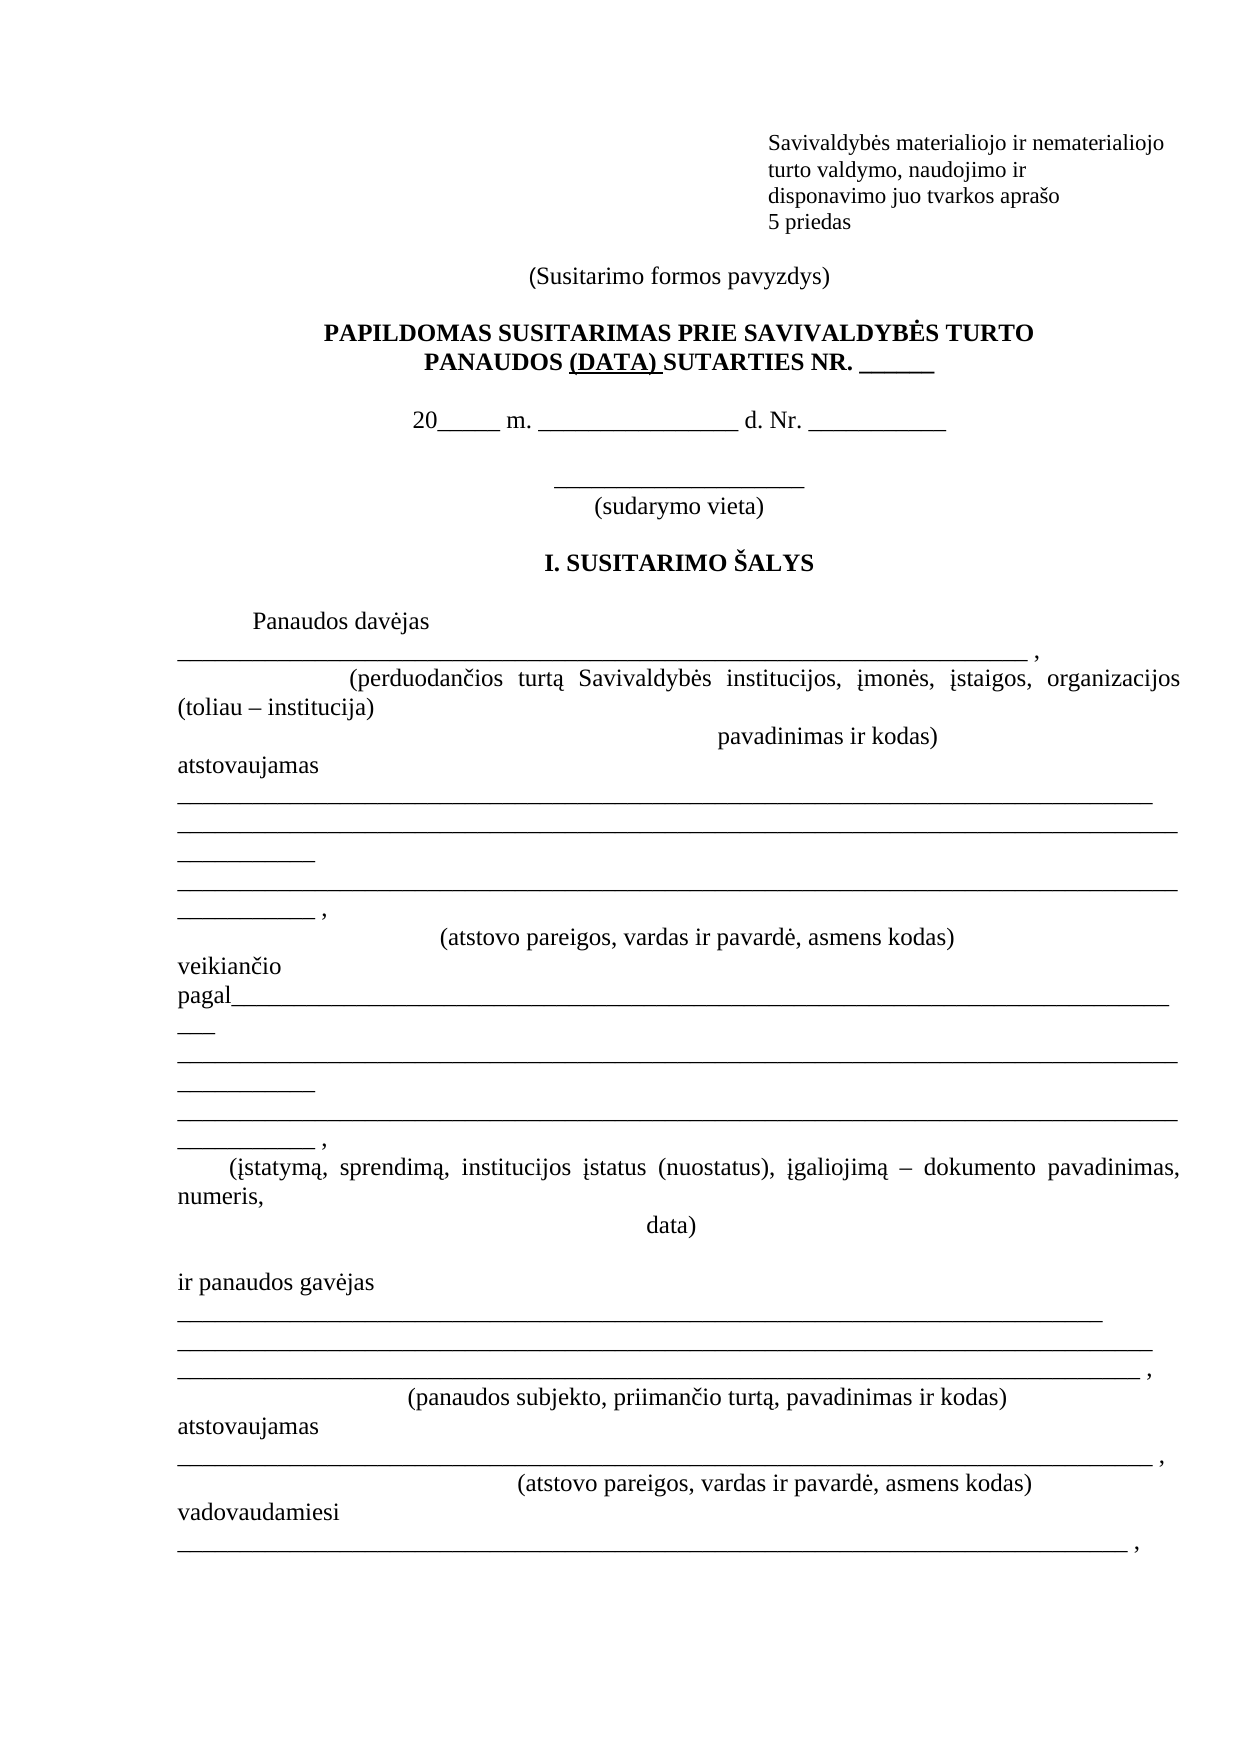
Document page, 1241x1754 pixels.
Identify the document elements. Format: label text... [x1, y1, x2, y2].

text ___________________________________________________________________________________________ , [177, 1095, 1181, 1152]
text 20_____ m. ________________ d. Nr. ___________ [177, 405, 1181, 433]
text (panaudos subjekto, priimančio turtą, pavadinimas ir kodas) [177, 1382, 1181, 1411]
text (perduodančios turtą Savivaldybės institucijos, įmonės, įstaigos, organizacijos (toliau – institucija) [177, 663, 1181, 721]
text PAPILDOMAS SUSITARIMAS PRIE SAVIVALDYBĖS TURTO PANAUDOS (DATA) SUTARTIES NR. ______ [177, 318, 1181, 376]
text turto valdymo, naudojimo ir [768, 156, 1181, 182]
text atstovaujamas ______________________________________________________________________________ [177, 750, 1181, 807]
text (įstatymą, sprendimą, institucijos įstatus (nuostatus), įgaliojimą – dokumento pavadinimas, numeris, [177, 1152, 1181, 1210]
text I. SUSITARIMO ŠALYS [177, 548, 1181, 577]
text veikiančio pagal______________________________________________________________________________ [177, 951, 1181, 1037]
text _____________________________________________________________________________ , [177, 1353, 1181, 1382]
text (atstovo pareigos, vardas ir pavardė, asmens kodas) [177, 1468, 1181, 1497]
text Savivaldybės materialiojo ir nematerialiojo [768, 129, 1181, 156]
text ___________________________________________________________________________________________ , [177, 865, 1181, 922]
text ______________________________________________________________________________ [177, 1325, 1181, 1353]
text (sudarymo vieta) [177, 491, 1181, 520]
text pavadinimas ir kodas) [177, 721, 1181, 750]
text ____________________ [177, 462, 1181, 491]
text atstovaujamas ______________________________________________________________________________ , [177, 1411, 1181, 1468]
text ___________________________________________________________________________________________ [177, 1037, 1181, 1095]
text 5 priedas [768, 208, 1181, 235]
text data) [177, 1210, 1181, 1238]
text (atstovo pareigos, vardas ir pavardė, asmens kodas) [177, 922, 1181, 951]
text vadovaudamiesi ____________________________________________________________________________ , [177, 1497, 1181, 1555]
text (Susitarimo formos pavyzdys) [177, 261, 1181, 290]
text ir panaudos gavėjas __________________________________________________________________________ [177, 1267, 1181, 1325]
text disponavimo juo tvarkos aprašo [768, 182, 1181, 208]
text Panaudos davėjas ____________________________________________________________________ , [177, 606, 1181, 663]
text ___________________________________________________________________________________________ [177, 807, 1181, 865]
